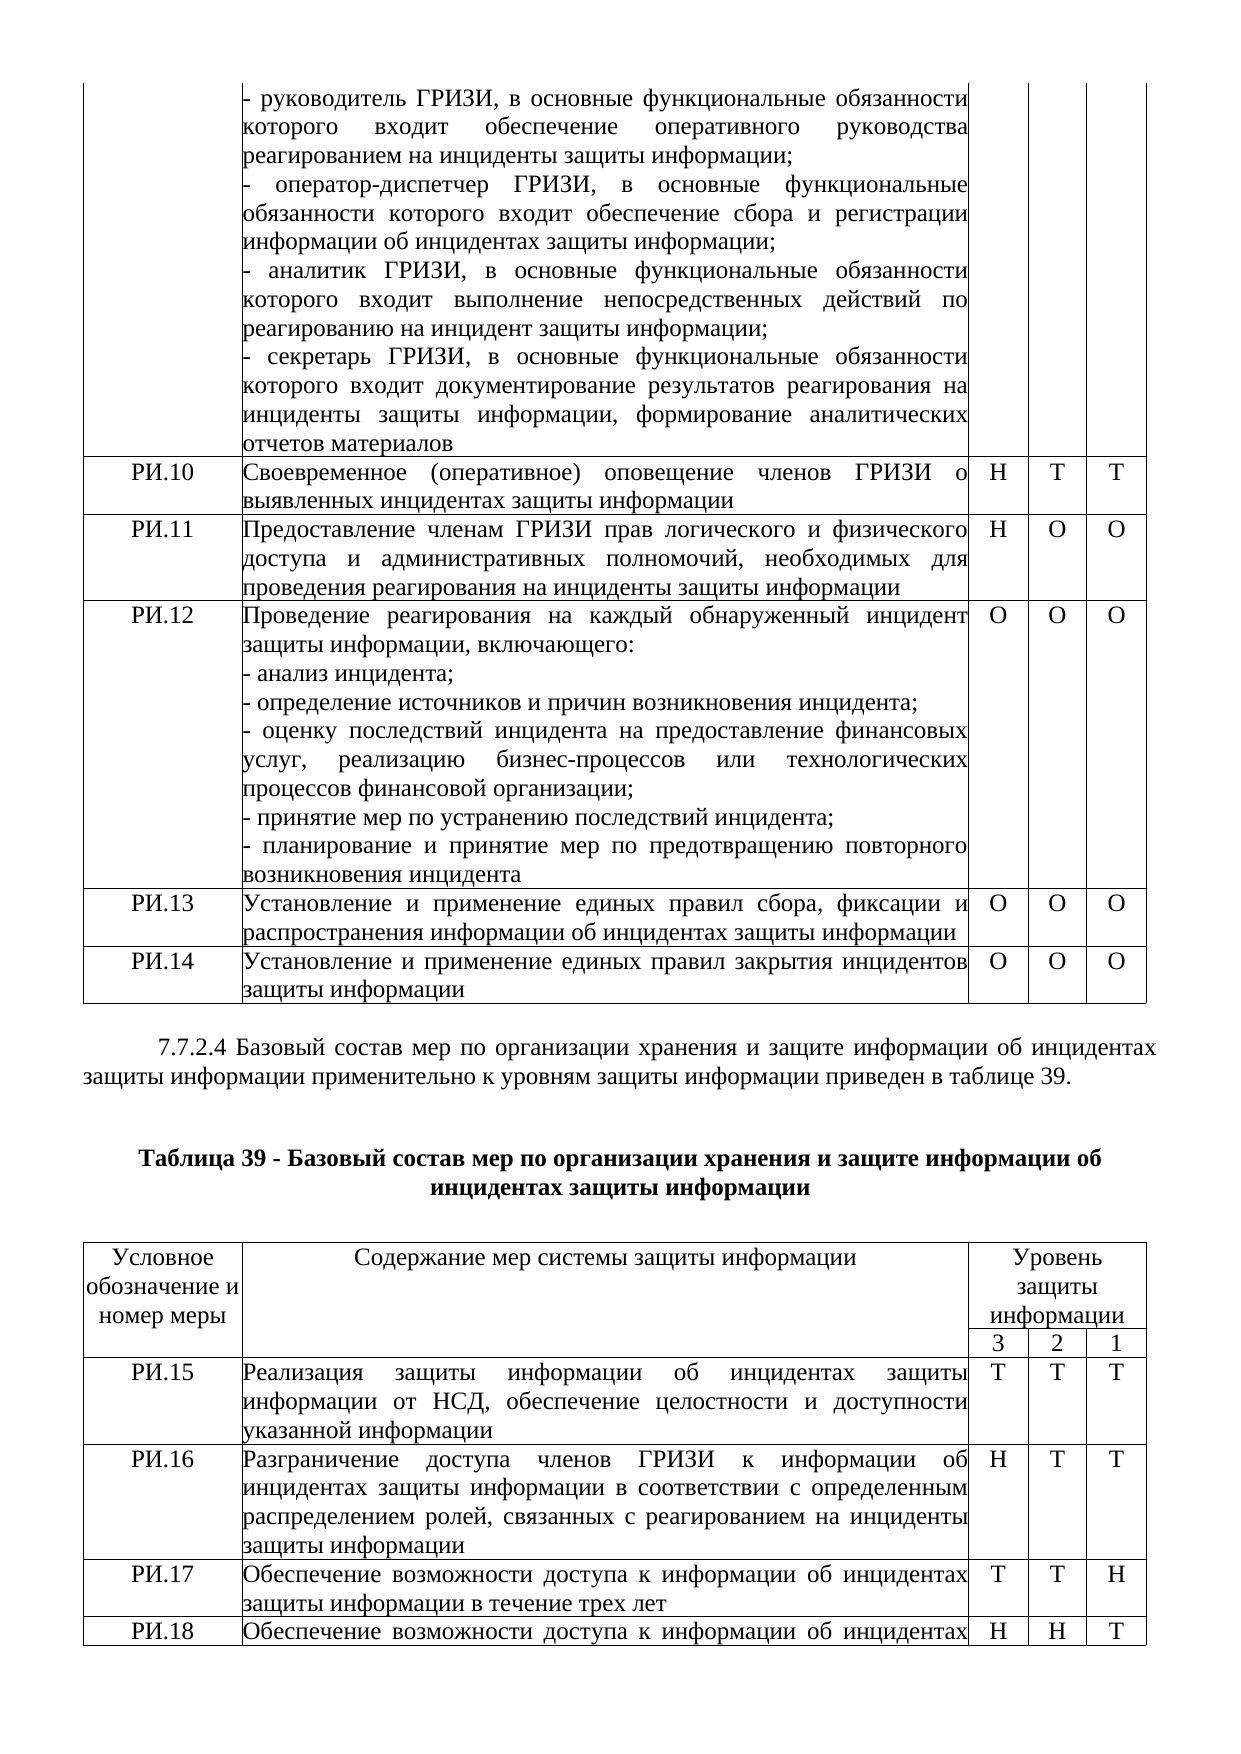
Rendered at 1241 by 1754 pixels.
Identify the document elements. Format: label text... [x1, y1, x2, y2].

table_cell Т [1029, 1358, 1086, 1444]
table_cell О [1029, 889, 1086, 946]
table_cell РИ.16 [84, 1445, 242, 1559]
table_cell РИ.12 [84, 601, 242, 888]
table_cell О [1087, 889, 1146, 946]
table_cell Т [1029, 1560, 1086, 1616]
table_cell [969, 83, 1028, 456]
table_cell Н [969, 1617, 1028, 1645]
table_cell Предоставление членам ГРИЗИ прав логического и физического доступа и административных полномочий, необходимых для проведения реагирования на инциденты защиты информации [243, 515, 968, 600]
table_cell Н [969, 457, 1028, 514]
table_cell 1 [1087, 1329, 1146, 1357]
table_cell Н [969, 515, 1028, 600]
table_cell [1029, 83, 1086, 456]
table_cell Т [1087, 1358, 1146, 1444]
table_header Условное обозначение и номер меры [84, 1243, 242, 1357]
table_cell О [969, 947, 1028, 1003]
table_cell Н [1087, 1560, 1146, 1616]
table_cell Обеспечение возможности доступа к информации об инцидентах защиты информации в течение трех лет [243, 1560, 968, 1616]
table_header Уровень защиты информации [969, 1243, 1146, 1328]
table_cell 2 [1029, 1329, 1086, 1357]
table_cell О [1087, 601, 1146, 888]
table_cell [84, 83, 242, 456]
table_cell Установление и применение единых правил закрытия инцидентов защиты информации [243, 947, 968, 1003]
table_cell РИ.10 [84, 457, 242, 514]
table_cell О [1029, 601, 1086, 888]
table_cell Т [1087, 457, 1146, 514]
table_cell Своевременное (оперативное) оповещение членов ГРИЗИ о выявленных инцидентах защиты информации [243, 457, 968, 514]
table_cell Разграничение доступа членов ГРИЗИ к информации об инцидентах защиты информации в соответствии с определенным распределением ролей, связанных с реагированием на инциденты защиты информации [243, 1445, 968, 1559]
table_cell - руководитель ГРИЗИ, в основные функциональные обязанности которого входит обеспечение оперативного руководства реагированием на инциденты защиты информации; - оператор-диспетчер ГРИЗИ, в основные функциональные обязанности которого входит обеспечение сбора и регистрации информации об инцидентах защиты информации; - аналитик ГРИЗИ, в основные функциональные обязанности которого входит выполнение непосредственных действий по реагированию на инцидент защиты информации; - секретарь ГРИЗИ, в основные функциональные обязанности которого входит документирование результатов реагирования на инциденты защиты информации, формирование аналитических отчетов материалов [243, 83, 968, 456]
table_cell Т [969, 1560, 1028, 1616]
table_cell 3 [969, 1329, 1028, 1357]
table_cell Т [969, 1358, 1028, 1444]
table_cell О [1087, 515, 1146, 600]
table_cell РИ.11 [84, 515, 242, 600]
table_cell РИ.15 [84, 1358, 242, 1444]
table_cell О [1029, 515, 1086, 600]
table_cell РИ.13 [84, 889, 242, 946]
table_cell РИ.17 [84, 1560, 242, 1616]
table_cell Проведение реагирования на каждый обнаруженный инцидент защиты информации, включающего: - анализ инцидента; - определение источников и причин возникновения инцидента; - оценку последствий инцидента на предоставление финансовых услуг, реализацию бизнес-процессов или технологических процессов финансовой организации; - принятие мер по устранению последствий инцидента; - планирование и принятие мер по предотвращению повторного возникновения инцидента [243, 601, 968, 888]
table_cell Т [1087, 1445, 1146, 1559]
table_cell Т [1087, 1617, 1146, 1645]
table_cell РИ.18 [84, 1617, 242, 1645]
table_cell Реализация защиты информации об инцидентах защиты информации от НСД, обеспечение целостности и доступности указанной информации [243, 1358, 968, 1444]
table_cell Т [1029, 1445, 1086, 1559]
table_cell Н [1029, 1617, 1086, 1645]
table_cell О [1087, 947, 1146, 1003]
table_cell О [969, 889, 1028, 946]
table_cell РИ.14 [84, 947, 242, 1003]
table_cell О [1029, 947, 1086, 1003]
table_cell Установление и применение единых правил сбора, фиксации и распространения информации об инцидентах защиты информации [243, 889, 968, 946]
text 7.7.2.4 Базовый состав мер по организации хранения и защите информации об инцидентах защиты информации применительно к уровням защиты информации приведен в таблице 39. [83, 1032, 1157, 1089]
table_cell О [969, 601, 1028, 888]
table_cell Н [969, 1445, 1028, 1559]
subtitle Таблица 39 - Базовый состав мер по организации хранения и защите информации об инцидентах защиты информации [83, 1143, 1157, 1201]
table_cell Т [1029, 457, 1086, 514]
table_cell Обеспечение возможности доступа к информации об инцидентах [243, 1617, 968, 1645]
table_cell [1087, 83, 1146, 456]
table_header Содержание мер системы защиты информации [243, 1243, 968, 1357]
